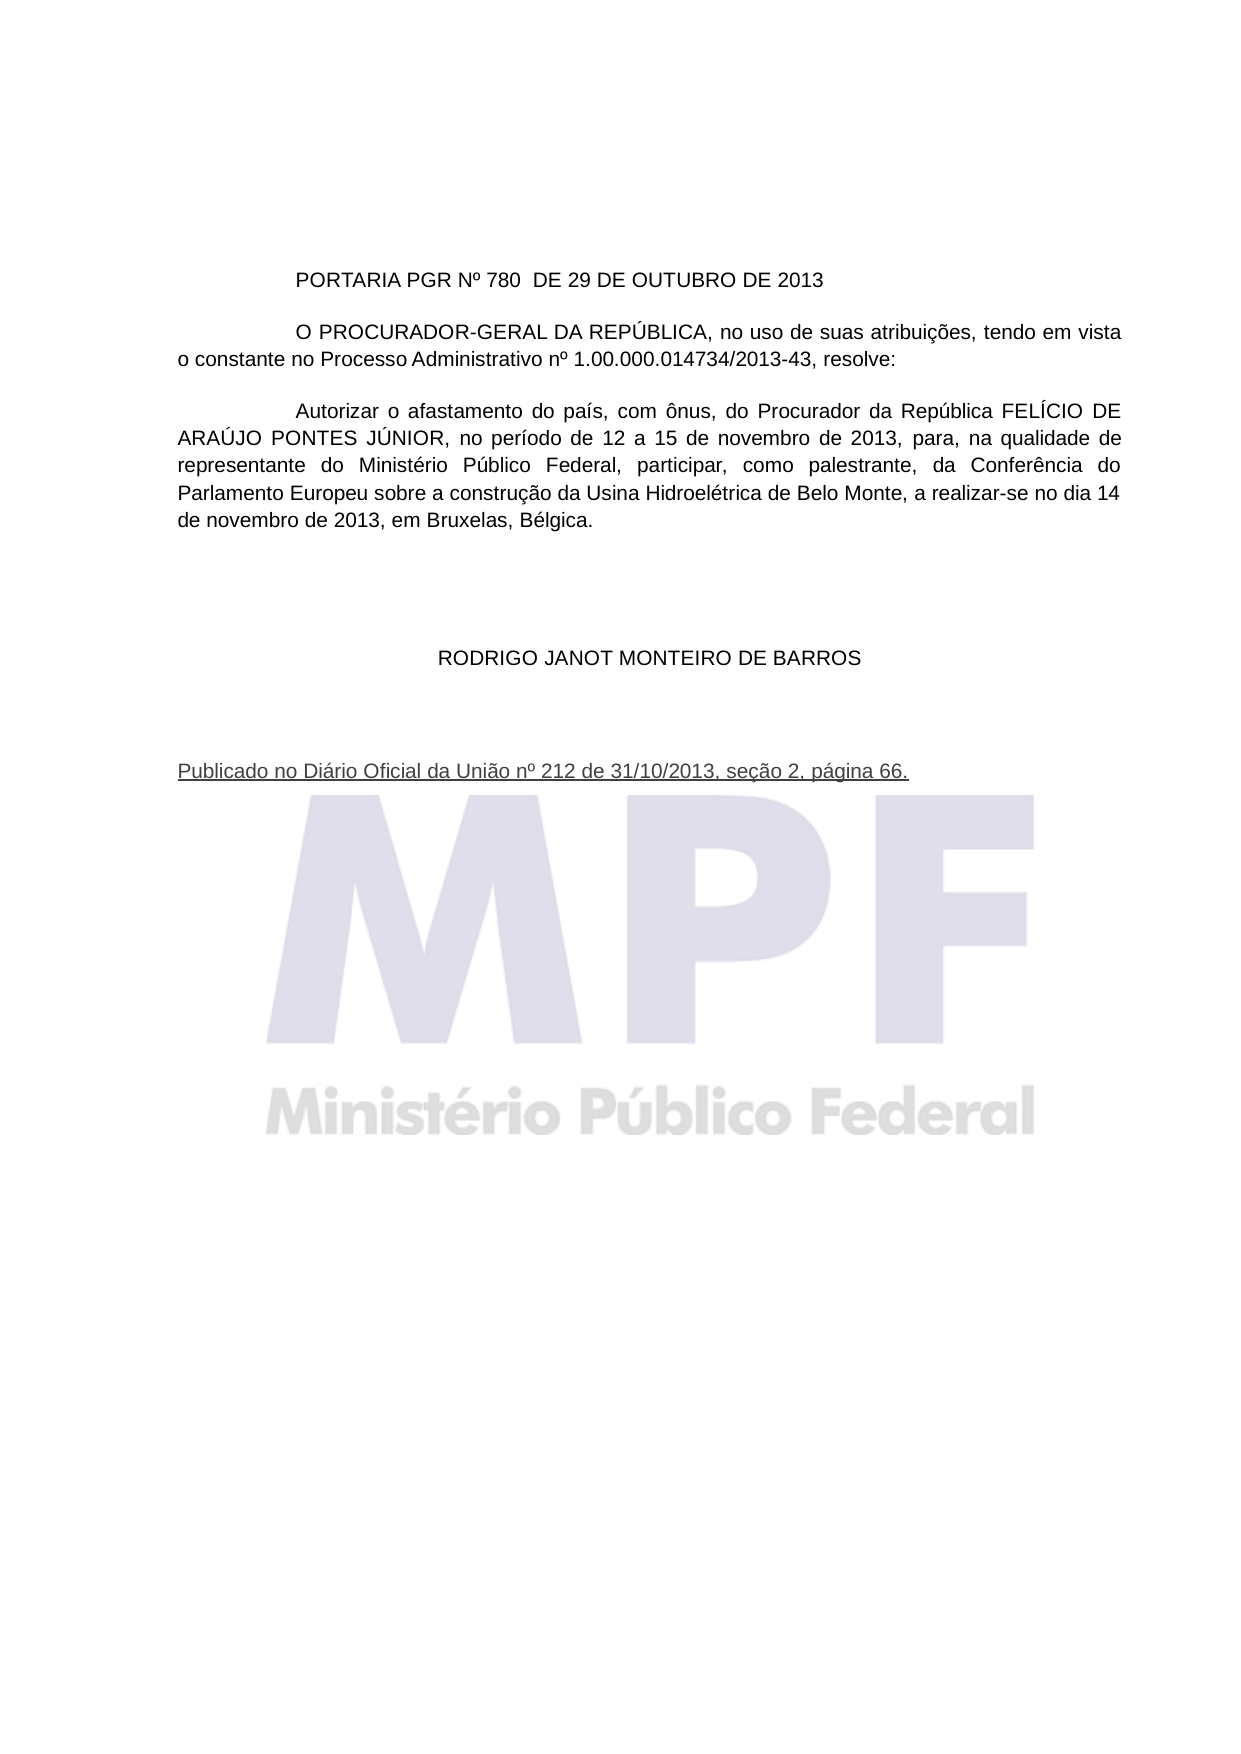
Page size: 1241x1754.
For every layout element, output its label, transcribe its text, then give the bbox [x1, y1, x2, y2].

text PORTARIA PGR Nº 780 DE 29 DE OUTUBRO DE 2013 [177, 266, 1122, 293]
text O PROCURADOR-GERAL DA REPÚBLICA, no uso de suas atribuições, tendo em vista o constante no Processo Administrativo nº 1.00.000.014734/2013-43, resolve: [177, 318, 1122, 372]
text Publicado no Diário Oficial da União nº 212 de 31/10/2013, seção 2, página 66. [177, 758, 1122, 783]
text Autorizar o afastamento do país, com ônus, do Procurador da República FELÍCIO DE ARAÚJO PONTES JÚNIOR, no período de 12 a 15 de novembro de 2013, para, na qualidade de representante do Ministério Público Federal, participar, como palestrante, da Conferência do Parlamento Europeu sobre a construção da Usina Hidroelétrica de Belo Monte, a realizar-se no dia 14 de novembro de 2013, em Bruxelas, Bélgica. [177, 397, 1122, 532]
text RODRIGO JANOT MONTEIRO DE BARROS [177, 646, 1122, 670]
picture [266, 795, 1034, 1136]
